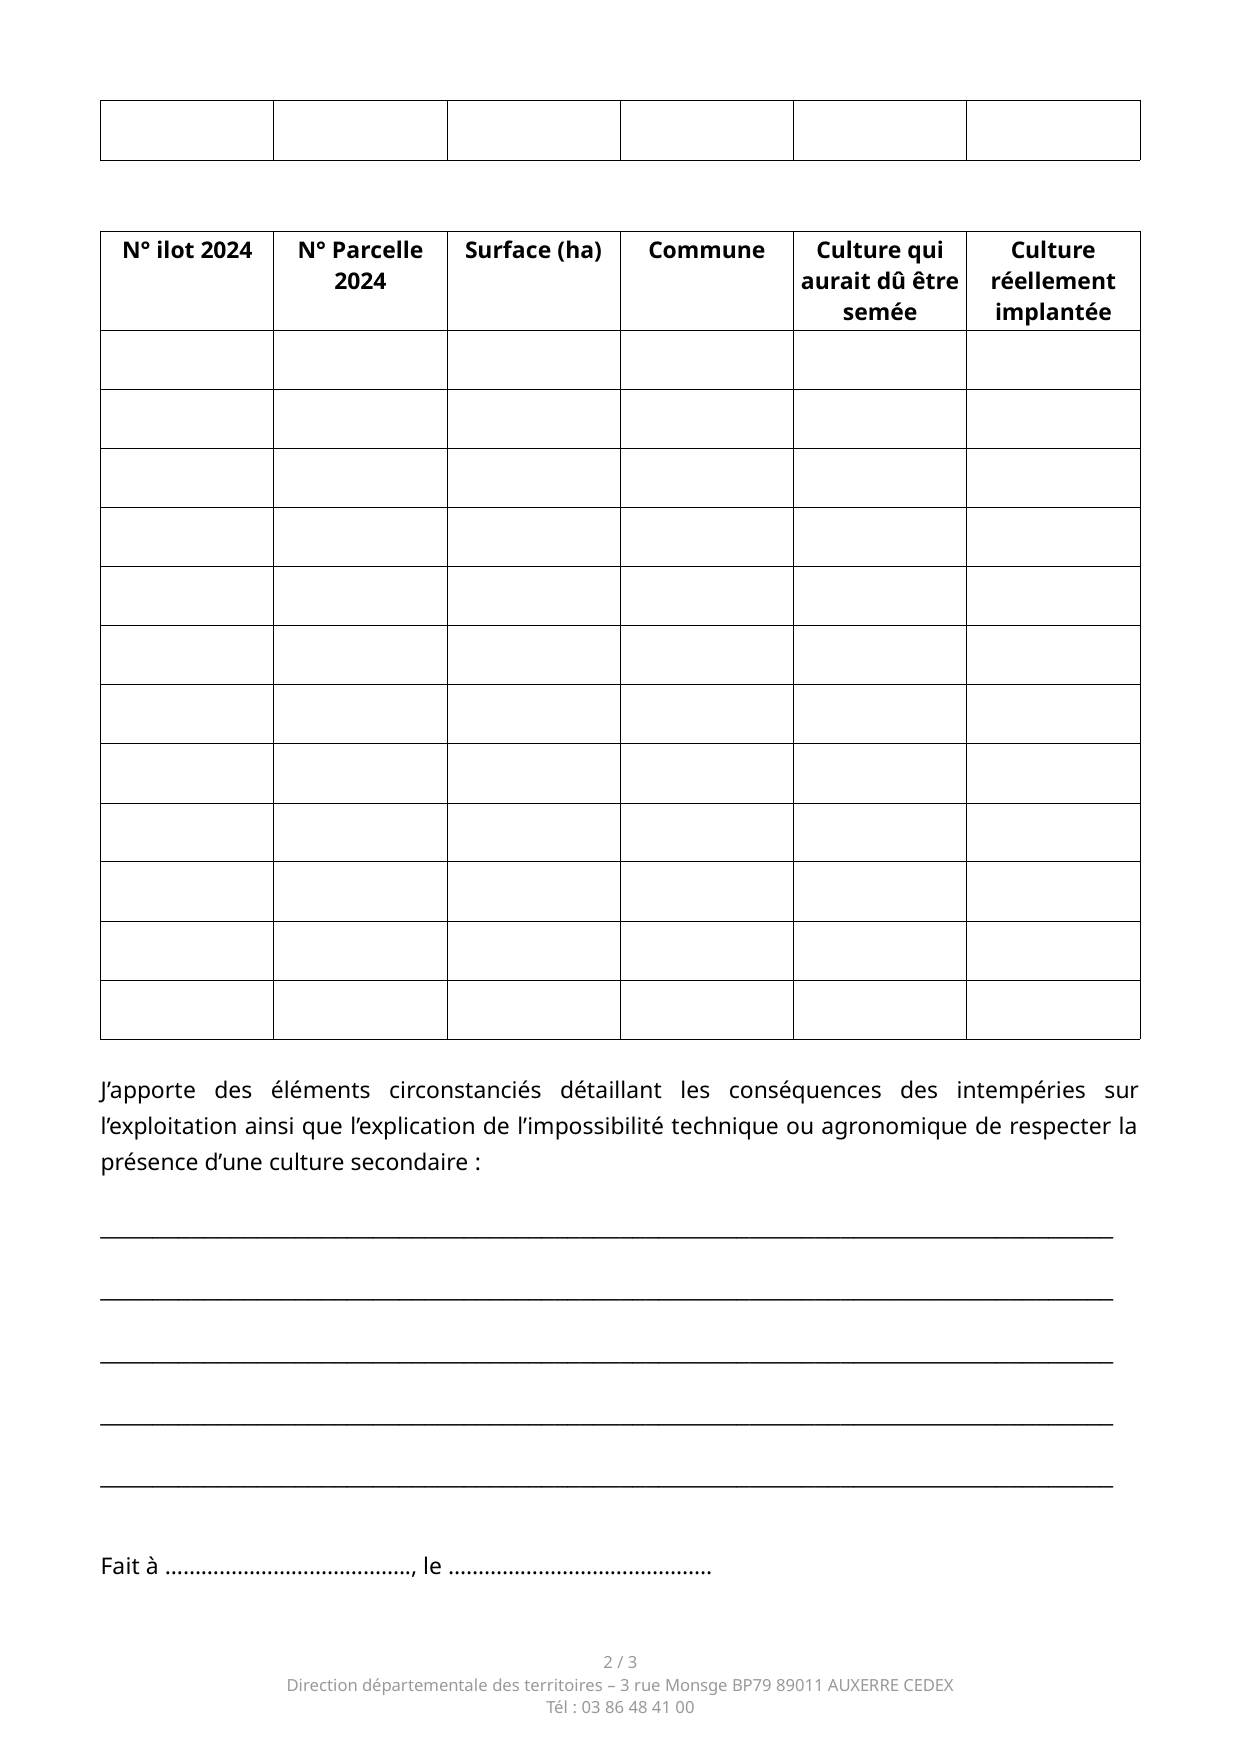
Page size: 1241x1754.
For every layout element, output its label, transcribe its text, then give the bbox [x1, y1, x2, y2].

text ______________________________________________________________________________ [100, 1462, 1140, 1489]
table_cell [448, 922, 620, 979]
table_cell [448, 390, 620, 448]
table_cell [794, 922, 966, 979]
table_cell [794, 804, 966, 861]
table_cell [621, 744, 793, 802]
table_cell [101, 449, 273, 507]
table_cell [621, 981, 793, 1039]
text J’apporte des éléments circonstanciés détaillant les conséquences des intempéries sur l’exploitation ainsi que l’explication de l’impossibilité technique ou agronomique de respecter la présence d’une culture secondaire : [100, 1074, 1140, 1177]
table_cell [967, 449, 1140, 507]
table_cell [967, 390, 1140, 448]
table_cell [794, 626, 966, 684]
table_cell [274, 508, 447, 566]
table_cell [967, 567, 1140, 625]
text ______________________________________________________________________________ [100, 1399, 1140, 1426]
table_cell [101, 390, 273, 448]
table_cell [621, 331, 793, 389]
table_cell [274, 567, 447, 625]
table_cell [967, 626, 1140, 684]
table_header Commune [621, 232, 793, 330]
table_cell [621, 804, 793, 861]
table_cell [274, 922, 447, 979]
table_cell [967, 981, 1140, 1039]
table_cell [448, 744, 620, 802]
table_cell [101, 804, 273, 861]
table_cell [794, 744, 966, 802]
table_cell [621, 101, 793, 159]
table_cell [274, 331, 447, 389]
table_cell [274, 390, 447, 448]
table_cell [967, 331, 1140, 389]
table_cell [448, 862, 620, 921]
table_header N° ilot 2024 [101, 232, 273, 330]
table_cell [448, 101, 620, 159]
table_cell [274, 804, 447, 861]
table_cell [794, 567, 966, 625]
text ______________________________________________________________________________ [100, 1212, 1140, 1239]
table_cell [448, 331, 620, 389]
table_cell [274, 862, 447, 921]
table_cell [794, 981, 966, 1039]
table_cell [967, 101, 1140, 159]
table_cell [274, 744, 447, 802]
table_cell [621, 390, 793, 448]
table_cell [101, 626, 273, 684]
table_cell [967, 744, 1140, 802]
table_cell [448, 508, 620, 566]
table_cell [101, 744, 273, 802]
table_cell [794, 390, 966, 448]
table_cell [274, 101, 447, 159]
table_cell [101, 922, 273, 979]
table_cell [101, 331, 273, 389]
table_header Surface (ha) [448, 232, 620, 330]
text ______________________________________________________________________________ [100, 1337, 1140, 1364]
table_cell [448, 981, 620, 1039]
table_cell [794, 862, 966, 921]
table_cell [101, 981, 273, 1039]
table_header Culture réellement implantée [967, 232, 1140, 330]
table_cell [967, 685, 1140, 743]
table_cell [448, 567, 620, 625]
table_cell [794, 685, 966, 743]
table_cell [101, 508, 273, 566]
table_cell [794, 508, 966, 566]
table_cell [101, 101, 273, 159]
table_cell [448, 449, 620, 507]
table_cell [967, 922, 1140, 979]
table_cell [794, 331, 966, 389]
table_cell [794, 449, 966, 507]
text ______________________________________________________________________________ [100, 1275, 1140, 1302]
table_cell [274, 626, 447, 684]
table_cell [621, 449, 793, 507]
table_cell [621, 567, 793, 625]
table_cell [621, 922, 793, 979]
table_cell [621, 685, 793, 743]
table_cell [274, 981, 447, 1039]
table_cell [448, 685, 620, 743]
table_header N° Parcelle 2024 [274, 232, 447, 330]
table_header Culture qui aurait dû être semée [794, 232, 966, 330]
table_cell [274, 449, 447, 507]
table_cell [448, 626, 620, 684]
table_cell [621, 862, 793, 921]
table_cell [967, 804, 1140, 861]
table_cell [274, 685, 447, 743]
table_cell [621, 626, 793, 684]
table_cell [967, 862, 1140, 921]
table_cell [621, 508, 793, 566]
table_cell [101, 685, 273, 743]
table_cell [101, 567, 273, 625]
table_cell [967, 508, 1140, 566]
table_cell [448, 804, 620, 861]
table_cell [794, 101, 966, 159]
table_cell [101, 862, 273, 921]
text Fait à ………………………………….., le …………………………………….. [100, 1550, 1140, 1581]
